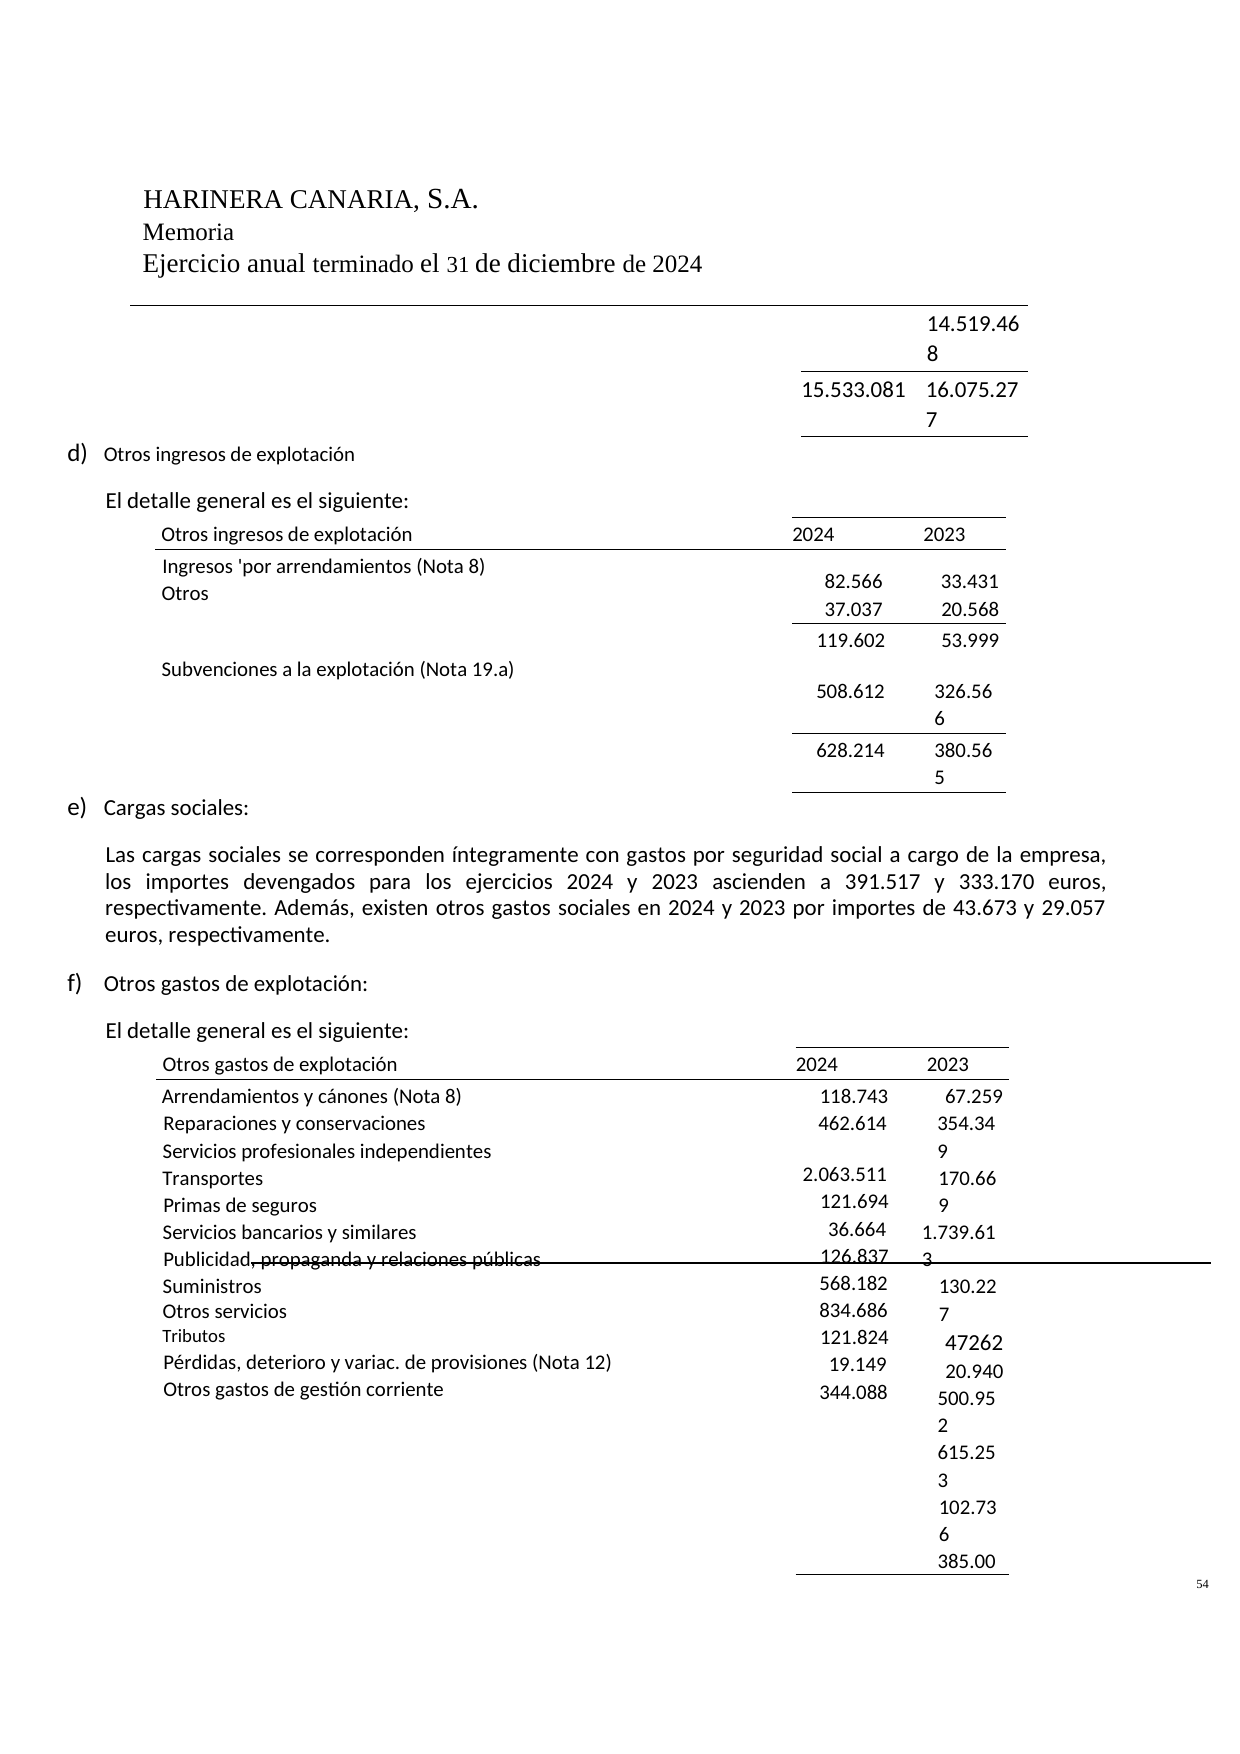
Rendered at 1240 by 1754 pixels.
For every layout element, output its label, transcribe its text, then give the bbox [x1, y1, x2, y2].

table_cell Arrendamientos y cánones (Nota 8) Reparaciones y conservaciones Servicios profesionales independientes Transportes Primas de seguros Servicios bancarios y similares Publicidad, propaganda y relaciones públicas Suministros Otros servicios Tributos Pérdidas, deterioro y variac. de provisiones (Nota 12) Otros gastos de gestión corriente [156, 1080, 796, 1574]
table_header Otros gastos de explotación [156, 1047, 796, 1079]
table_cell 118.743 462.614 2.063.511 121.694 36.664 126.837 [796, 1080, 921, 1262]
table_cell 119.602 508.612 [792, 624, 923, 733]
table_cell [130, 306, 801, 436]
table_header 2023 [923, 518, 1006, 549]
table_header 2024 [792, 518, 923, 549]
table_cell 14.519.468 [926, 306, 1028, 371]
list Otros gastos de explotación: [67, 968, 1108, 997]
table_cell 568.182 834.686 121.824 19.149 344.088 [796, 1264, 921, 1574]
text El detalle general es el siguiente: [105, 487, 1108, 514]
text El detalle general es el siguiente: [105, 1017, 1108, 1043]
table_cell 53.999 326.566 [923, 624, 1006, 733]
table_cell 15.533.081 [801, 372, 926, 436]
table_cell 82.566 37.037 [792, 550, 923, 623]
table_header 2024 [796, 1048, 921, 1079]
table_cell 380.565 [923, 734, 1006, 792]
table_cell 67.259 354.349 170.669 1.739.613 130.227 47262 20.940 500.952 615.253 102.736 385.003 88.485 [921, 1264, 1009, 1574]
table_cell 33.431 20.568 [923, 550, 1006, 623]
table_cell 67.259 354.349 170.669 1.739.613 130.227 47262 20.940 500.952 615.253 102.736 385.003 88.485 [921, 1080, 1009, 1262]
list Otros ingresos de explotación [67, 437, 1108, 467]
table_cell 16.075.277 [926, 372, 1028, 436]
table_cell 628.214 [792, 734, 923, 792]
table_header Otros ingresos de explotación [155, 517, 792, 549]
text Las cargas sociales se corresponden íntegramente con gastos por seguridad social a cargo de la empresa, los importes devengados para los ejercicios 2024 y 2023 ascienden a 391.517 y 333.170 euros, respectivamente. Además, existen otros gastos sociales en 2024 y 2023 por importes de 43.673 y 29.057 euros, respectivamente. [105, 842, 1108, 948]
table_cell Ingresos 'por arrendamientos (Nota 8) Otros Subvenciones a la explotación (Nota 19.a) [155, 550, 792, 792]
table_header 2023 [921, 1048, 1009, 1079]
list Cargas sociales: [67, 792, 1108, 821]
table_cell [801, 306, 926, 371]
